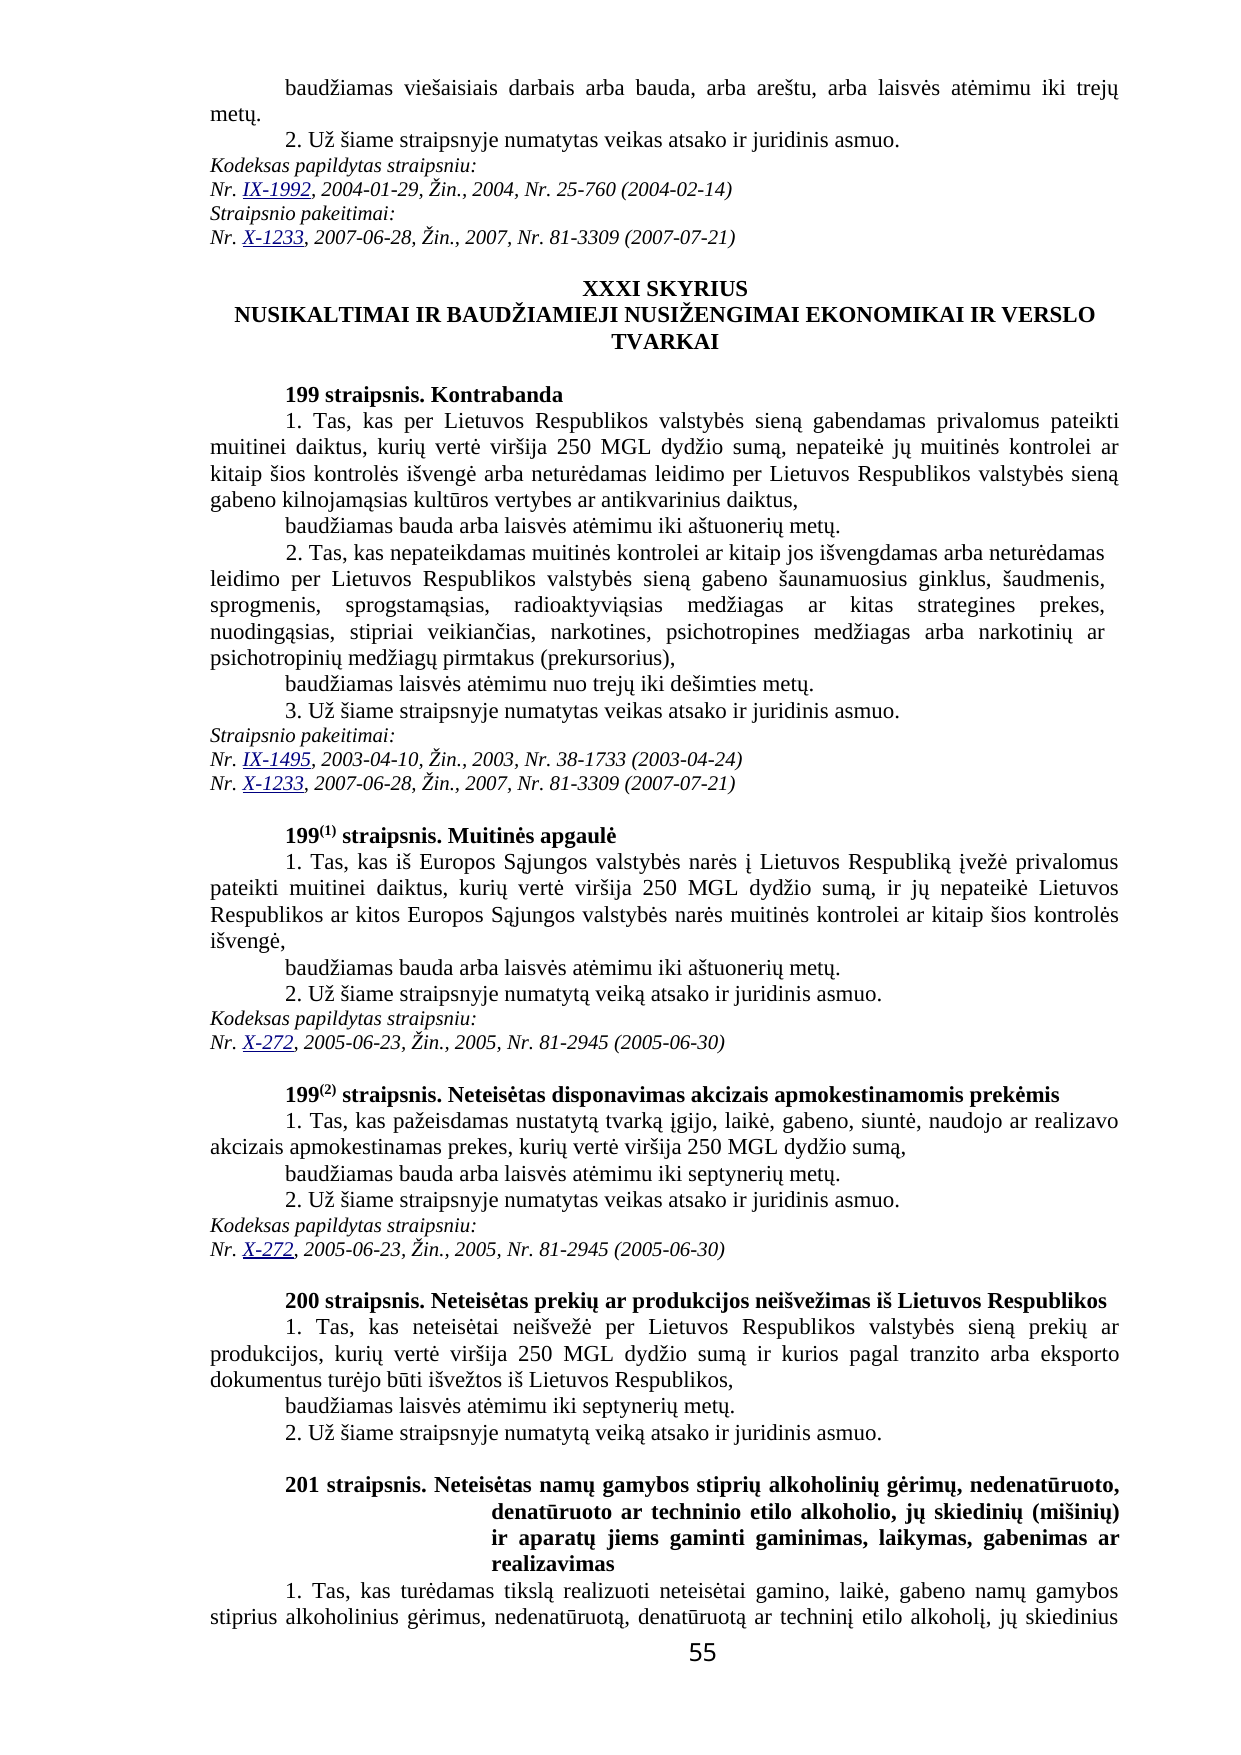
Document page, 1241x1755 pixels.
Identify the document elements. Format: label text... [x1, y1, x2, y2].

text Nr. X-1233, 2007-06-28, Žin., 2007, Nr. 81-3309 (2007-07-21) [210, 225, 1120, 249]
text baudžiamas laisvės atėmimu iki septynerių metų. [210, 1392, 1120, 1419]
text 201 straipsnis. Neteisėtas namų gamybos stiprių alkoholinių gėrimų, nedenatūruoto, denatūruoto ar techninio etilo alkoholio, jų skiedinių (mišinių) ir aparatų jiems gaminti gaminimas, laikymas, gabenimas ar realizavimas [285, 1471, 1120, 1577]
text 199(2) straipsnis. Neteisėtas disponavimas akcizais apmokestinamomis prekėmis [285, 1081, 1120, 1107]
text 199(1) straipsnis. Muitinės apgaulė [210, 822, 1120, 848]
text 1. Tas, kas pažeisdamas nustatytą tvarką įgijo, laikė, gabeno, siuntė, naudojo ar realizavo akcizais apmokestinamas prekes, kurių vertė viršija 250 MGL dydžio sumą, [210, 1107, 1120, 1160]
text 2. Už šiame straipsnyje numatytas veikas atsako ir juridinis asmuo. [210, 126, 1120, 153]
text baudžiamas laisvės atėmimu nuo trejų iki dešimties metų. [210, 671, 1120, 697]
text Kodeksas papildytas straipsniu: [210, 1212, 1120, 1237]
text Nr. X-272, 2005-06-23, Žin., 2005, Nr. 81-2945 (2005-06-30) [210, 1237, 1120, 1261]
text 199 straipsnis. Kontrabanda [210, 381, 1120, 407]
text Kodeksas papildytas straipsniu: [210, 1006, 1120, 1030]
text 2. Už šiame straipsnyje numatytą veiką atsako ir juridinis asmuo. [210, 980, 1120, 1006]
text 1. Tas, kas per Lietuvos Respublikos valstybės sieną gabendamas privalomus pateikti muitinei daiktus, kurių vertė viršija 250 MGL dydžio sumą, nepateikė jų muitinės kontrolei ar kitaip šios kontrolės išvengė arba neturėdamas leidimo per Lietuvos Respublikos valstybės sieną gabeno kilnojamąsias kultūros vertybes ar antikvarinius daiktus, [210, 407, 1120, 512]
text baudžiamas bauda arba laisvės atėmimu iki aštuonerių metų. [210, 953, 1120, 980]
text 200 straipsnis. Neteisėtas prekių ar produkcijos neišvežimas iš Lietuvos Respublikos [285, 1287, 1120, 1313]
text 2. Už šiame straipsnyje numatytas veikas atsako ir juridinis asmuo. [210, 1186, 1120, 1212]
text Nr. IX-1992, 2004-01-29, Žin., 2004, Nr. 25-760 (2004-02-14) [210, 177, 1120, 201]
text 3. Už šiame straipsnyje numatytas veikas atsako ir juridinis asmuo. [210, 697, 1120, 723]
text baudžiamas bauda arba laisvės atėmimu iki aštuonerių metų. [210, 512, 1120, 539]
text Nr. X-272, 2005-06-23, Žin., 2005, Nr. 81-2945 (2005-06-30) [210, 1030, 1120, 1054]
text 2. Tas, kas nepateikdamas muitinės kontrolei ar kitaip jos išvengdamas arba neturėdamas leidimo per Lietuvos Respublikos valstybės sieną gabeno šaunamuosius ginklus, šaudmenis, sprogmenis, sprogstamąsias, radioaktyviąsias medžiagas ar kitas strategines prekes, nuodingąsias, stipriai veikiančias, narkotines, psichotropines medžiagas arba narkotinių ar psichotropinių medžiagų pirmtakus (prekursorius), [210, 539, 1106, 671]
text Straipsnio pakeitimai: [210, 201, 1120, 225]
text baudžiamas viešaisiais darbais arba bauda, arba areštu, arba laisvės atėmimu iki trejų metų. [210, 73, 1120, 126]
text Kodeksas papildytas straipsniu: [210, 153, 1120, 177]
text NUSIKALTIMAI IR BAUDŽIAMIEJI NUSIŽENGIMAI EKONOMIKAI IR VERSLO TVARKAI [210, 302, 1120, 354]
text 1. Tas, kas turėdamas tikslą realizuoti neteisėtai gamino, laikė, gabeno namų gamybos stiprius alkoholinius gėrimus, nedenatūruotą, denatūruotą ar techninį etilo alkoholį, jų skiedinius [210, 1577, 1120, 1629]
text Straipsnio pakeitimai: [210, 723, 1120, 747]
text 1. Tas, kas neteisėtai neišvežė per Lietuvos Respublikos valstybės sieną prekių ar produkcijos, kurių vertė viršija 250 MGL dydžio sumą ir kurios pagal tranzito arba eksporto dokumentus turėjo būti išvežtos iš Lietuvos Respublikos, [210, 1313, 1120, 1392]
text 1. Tas, kas iš Europos Sąjungos valstybės narės į Lietuvos Respubliką įvežė privalomus pateikti muitinei daiktus, kurių vertė viršija 250 MGL dydžio sumą, ir jų nepateikė Lietuvos Respublikos ar kitos Europos Sąjungos valstybės narės muitinės kontrolei ar kitaip šios kontrolės išvengė, [210, 848, 1120, 953]
text 2. Už šiame straipsnyje numatytą veiką atsako ir juridinis asmuo. [210, 1419, 1120, 1445]
text baudžiamas bauda arba laisvės atėmimu iki septynerių metų. [210, 1160, 1120, 1186]
text XXXI SKYRIUS [210, 275, 1120, 302]
text Nr. IX-1495, 2003-04-10, Žin., 2003, Nr. 38-1733 (2003-04-24) [210, 747, 1120, 771]
text Nr. X-1233, 2007-06-28, Žin., 2007, Nr. 81-3309 (2007-07-21) [210, 771, 1120, 795]
